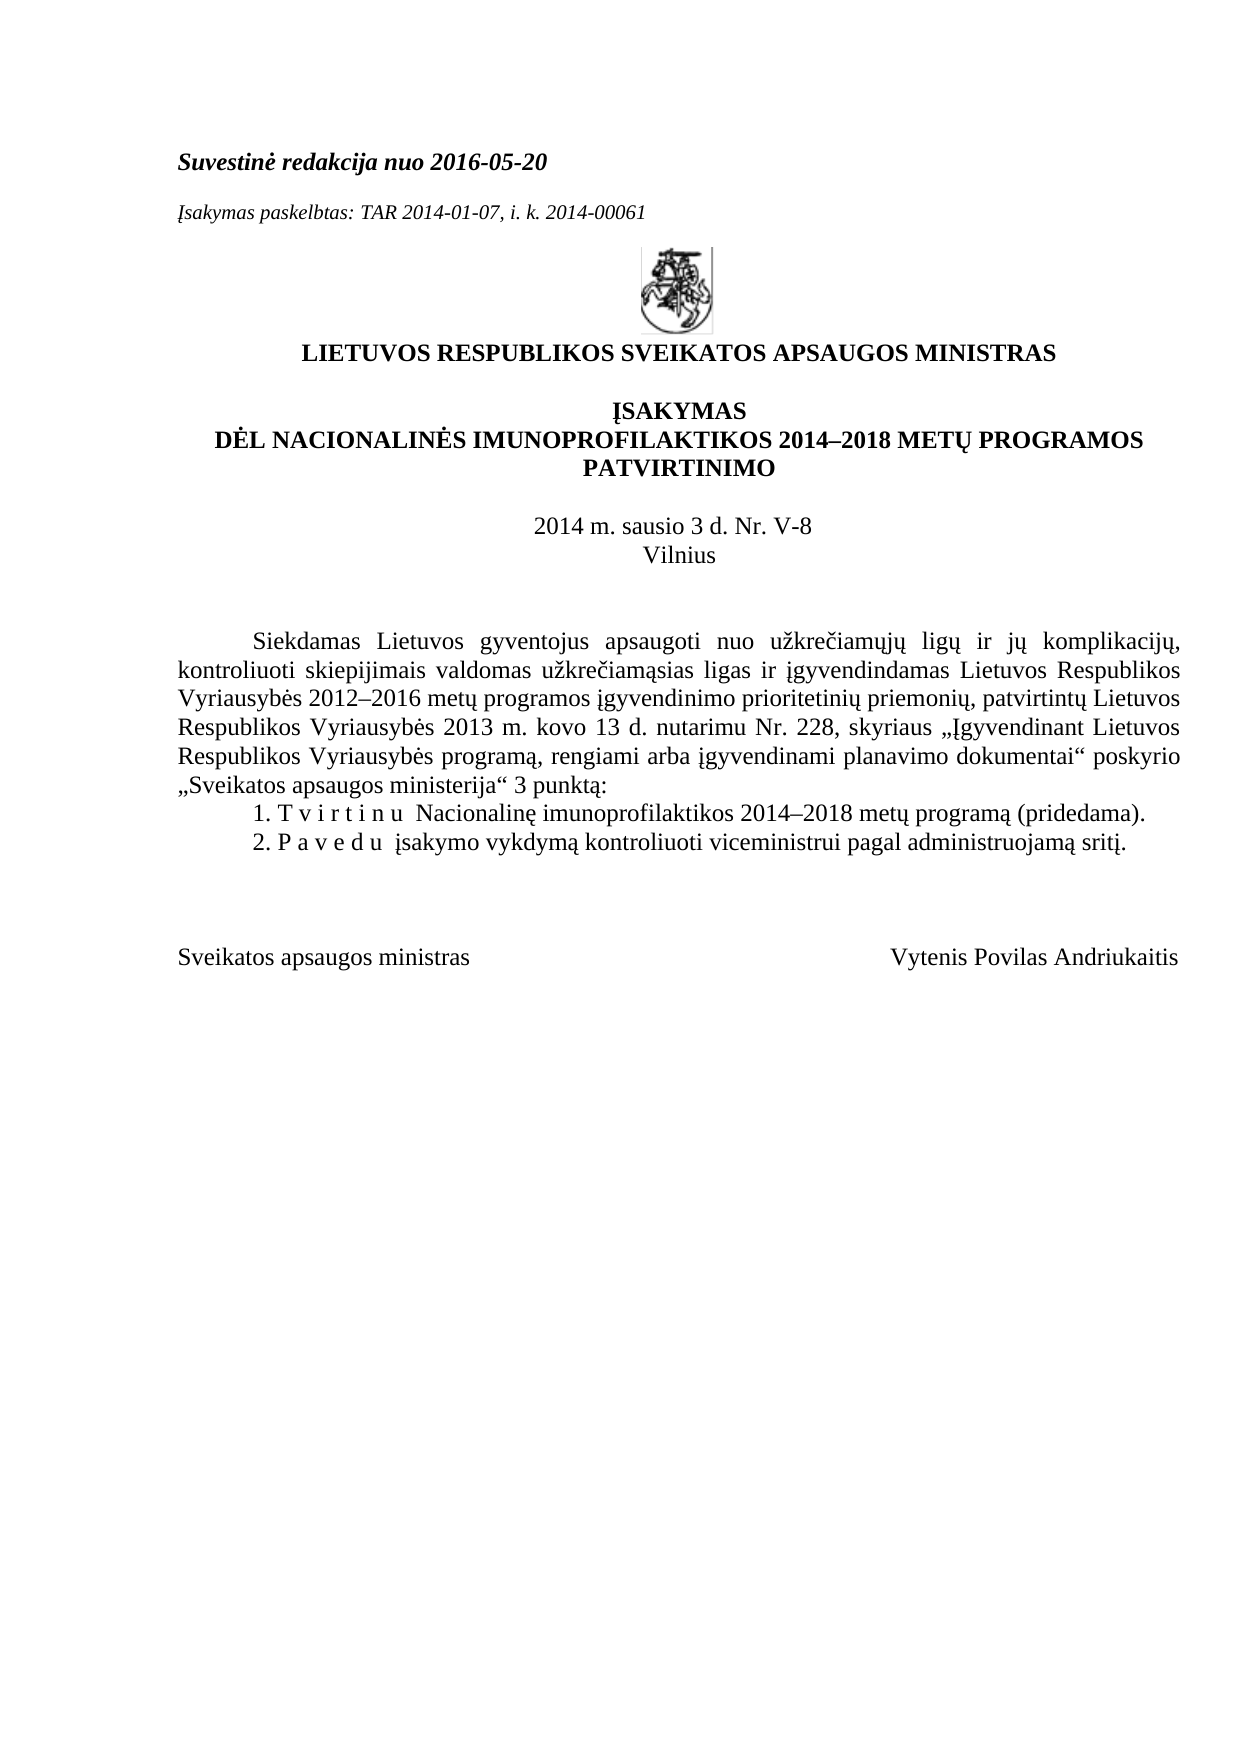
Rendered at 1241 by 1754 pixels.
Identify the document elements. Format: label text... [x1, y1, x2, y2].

text Įsakymas paskelbtas: TAR 2014-01-07, i. k. 2014-00061 [177, 200, 1181, 224]
text ĮSAKYMAS [177, 396, 1181, 425]
text 2014 m. sausio 3 d. Nr. V-8 [177, 511, 1181, 540]
text 2. P a v e d u įsakymo vykdymą kontroliuoti viceministrui pagal administruojamą sritį. [177, 827, 1181, 856]
text Siekdamas Lietuvos gyventojus apsaugoti nuo užkrečiamųjų ligų ir jų komplikacijų, kontroliuoti skiepijimais valdomas užkrečiamąsias ligas ir įgyvendindamas Lietuvos Respublikos Vyriausybės 2012–2016 metų programos įgyvendinimo prioritetinių priemonių, patvirtintų Lietuvos Respublikos Vyriausybės 2013 m. kovo 13 d. nutarimu Nr. 228, skyriaus „Įgyvendinant Lietuvos Respublikos Vyriausybės programą, rengiami arba įgyvendinami planavimo dokumentai“ poskyrio „Sveikatos apsaugos ministerija“ 3 punktą: [177, 626, 1181, 798]
text LIETUVOS RESPUBLIKOS SVEIKATOS APSAUGOS MINISTRAS [177, 338, 1181, 367]
text DĖL NACIONALINĖS IMUNOPROFILAKTIKOS 2014–2018 METŲ PROGRAMOS PATVIRTINIMO [177, 425, 1181, 482]
text 1. T v i r t i n u Nacionalinę imunoprofilaktikos 2014–2018 metų programą (pridedama). [177, 798, 1181, 827]
text Suvestinė redakcija nuo 2016-05-20 [177, 147, 1181, 176]
text Sveikatos apsaugos ministras Vytenis Povilas Andriukaitis [177, 942, 1181, 971]
text Vilnius [177, 540, 1181, 568]
